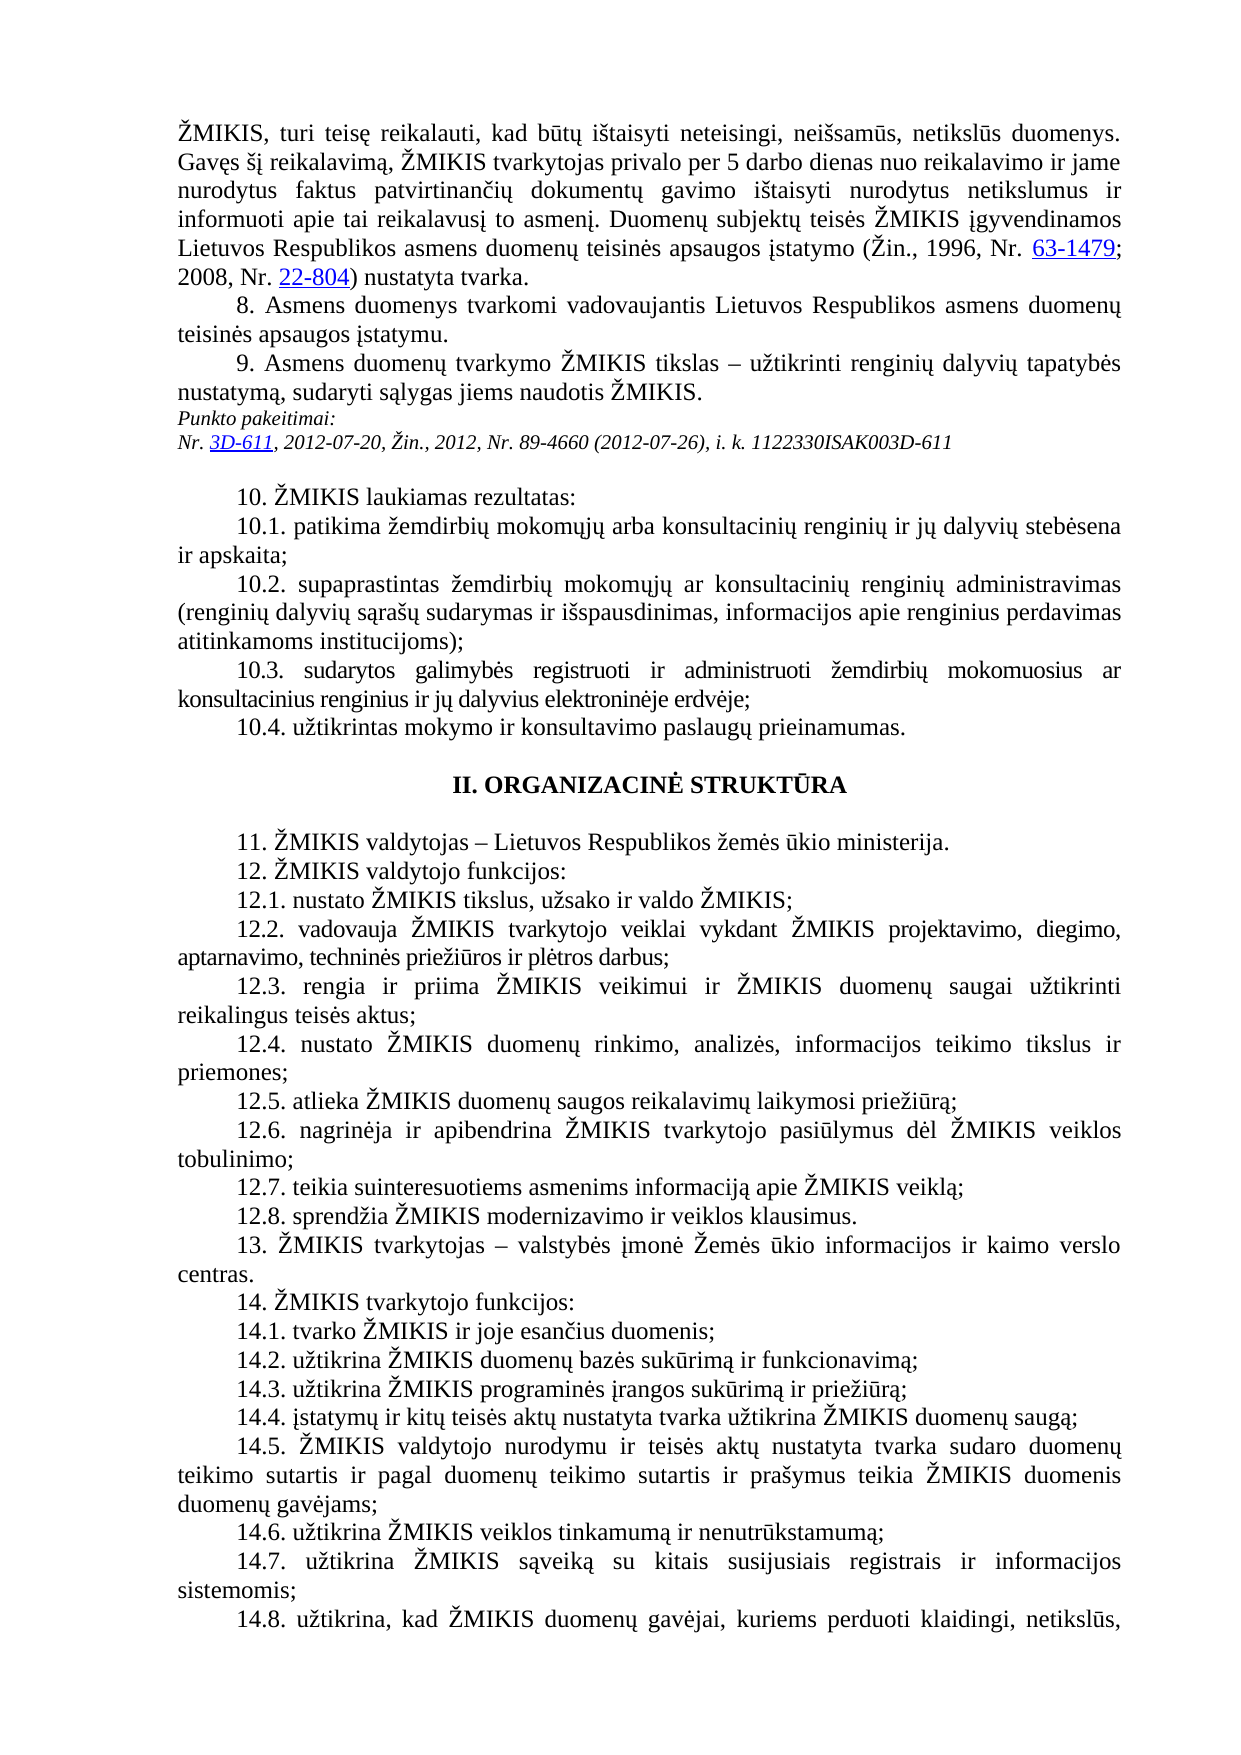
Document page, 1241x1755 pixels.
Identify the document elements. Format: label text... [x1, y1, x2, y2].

text 10.1. patikima žemdirbių mokomųjų arba konsultacinių renginių ir jų dalyvių stebėsena ir apskaita; [177, 511, 1122, 569]
text 12.2. vadovauja ŽMIKIS tvarkytojo veiklai vykdant ŽMIKIS projektavimo, diegimo, aptarnavimo, techninės priežiūros ir plėtros darbus; [177, 914, 1122, 971]
text ŽMIKIS, turi teisę reikalauti, kad būtų ištaisyti neteisingi, neišsamūs, netikslūs duomenys. Gavęs šį reikalavimą, ŽMIKIS tvarkytojas privalo per 5 darbo dienas nuo reikalavimo ir jame nurodytus faktus patvirtinančių dokumentų gavimo ištaisyti nurodytus netikslumus ir informuoti apie tai reikalavusį to asmenį. Duomenų subjektų teisės ŽMIKIS įgyvendinamos Lietuvos Respublikos asmens duomenų teisinės apsaugos įstatymo (Žin., 1996, Nr. 63-1479; 2008, Nr. 22-804) nustatyta tvarka. [177, 118, 1122, 291]
text Punkto pakeitimai: [177, 406, 1122, 430]
text 9. Asmens duomenų tvarkymo ŽMIKIS tikslas – užtikrinti renginių dalyvių tapatybės nustatymą, sudaryti sąlygas jiems naudotis ŽMIKIS. [177, 348, 1122, 406]
text 12.8. sprendžia ŽMIKIS modernizavimo ir veiklos klausimus. [177, 1201, 1122, 1230]
text 12.4. nustato ŽMIKIS duomenų rinkimo, analizės, informacijos teikimo tikslus ir priemones; [177, 1029, 1122, 1086]
text 12.6. nagrinėja ir apibendrina ŽMIKIS tvarkytojo pasiūlymus dėl ŽMIKIS veiklos tobulinimo; [177, 1115, 1122, 1172]
text 14.6. užtikrina ŽMIKIS veiklos tinkamumą ir nenutrūkstamumą; [177, 1517, 1122, 1546]
text 12.1. nustato ŽMIKIS tikslus, užsako ir valdo ŽMIKIS; [177, 885, 1122, 914]
text 14.1. tvarko ŽMIKIS ir joje esančius duomenis; [177, 1316, 1122, 1345]
text 10.3. sudarytos galimybės registruoti ir administruoti žemdirbių mokomuosius ar konsultacinius renginius ir jų dalyvius elektroninėje erdvėje; [177, 655, 1122, 712]
text 10.2. supaprastintas žemdirbių mokomųjų ar konsultacinių renginių administravimas (renginių dalyvių sąrašų sudarymas ir išspausdinimas, informacijos apie renginius perdavimas atitinkamoms institucijoms); [177, 569, 1122, 655]
text 14.5. ŽMIKIS valdytojo nurodymu ir teisės aktų nustatyta tvarka sudaro duomenų teikimo sutartis ir pagal duomenų teikimo sutartis ir prašymus teikia ŽMIKIS duomenis duomenų gavėjams; [177, 1431, 1122, 1517]
text 8. Asmens duomenys tvarkomi vadovaujantis Lietuvos Respublikos asmens duomenų teisinės apsaugos įstatymu. [177, 291, 1122, 348]
text 14.8. užtikrina, kad ŽMIKIS duomenų gavėjai, kuriems perduoti klaidingi, netikslūs, [177, 1604, 1122, 1632]
text 12.7. teikia suinteresuotiems asmenims informaciją apie ŽMIKIS veiklą; [177, 1172, 1122, 1201]
text 12.3. rengia ir priima ŽMIKIS veikimui ir ŽMIKIS duomenų saugai užtikrinti reikalingus teisės aktus; [177, 971, 1122, 1029]
text II. ORGANIZACINĖ STRUKTŪRA [177, 770, 1122, 799]
text 13. ŽMIKIS tvarkytojas – valstybės įmonė Žemės ūkio informacijos ir kaimo verslo centras. [177, 1230, 1122, 1287]
text 14.7. užtikrina ŽMIKIS sąveiką su kitais susijusiais registrais ir informacijos sistemomis; [177, 1546, 1122, 1604]
text 14.4. įstatymų ir kitų teisės aktų nustatyta tvarka užtikrina ŽMIKIS duomenų saugą; [177, 1402, 1122, 1431]
text 14. ŽMIKIS tvarkytojo funkcijos: [177, 1287, 1122, 1316]
text 12.5. atlieka ŽMIKIS duomenų saugos reikalavimų laikymosi priežiūrą; [177, 1086, 1122, 1115]
text Nr. 3D-611, 2012-07-20, Žin., 2012, Nr. 89-4660 (2012-07-26), i. k. 1122330ISAK003D-611 [177, 430, 1122, 454]
text 14.3. užtikrina ŽMIKIS programinės įrangos sukūrimą ir priežiūrą; [177, 1374, 1122, 1402]
text 10.4. užtikrintas mokymo ir konsultavimo paslaugų prieinamumas. [177, 712, 1122, 741]
text 14.2. užtikrina ŽMIKIS duomenų bazės sukūrimą ir funkcionavimą; [177, 1345, 1122, 1374]
text 10. ŽMIKIS laukiamas rezultatas: [177, 482, 1122, 511]
text 11. ŽMIKIS valdytojas – Lietuvos Respublikos žemės ūkio ministerija. [177, 827, 1122, 856]
text 12. ŽMIKIS valdytojo funkcijos: [177, 856, 1122, 885]
